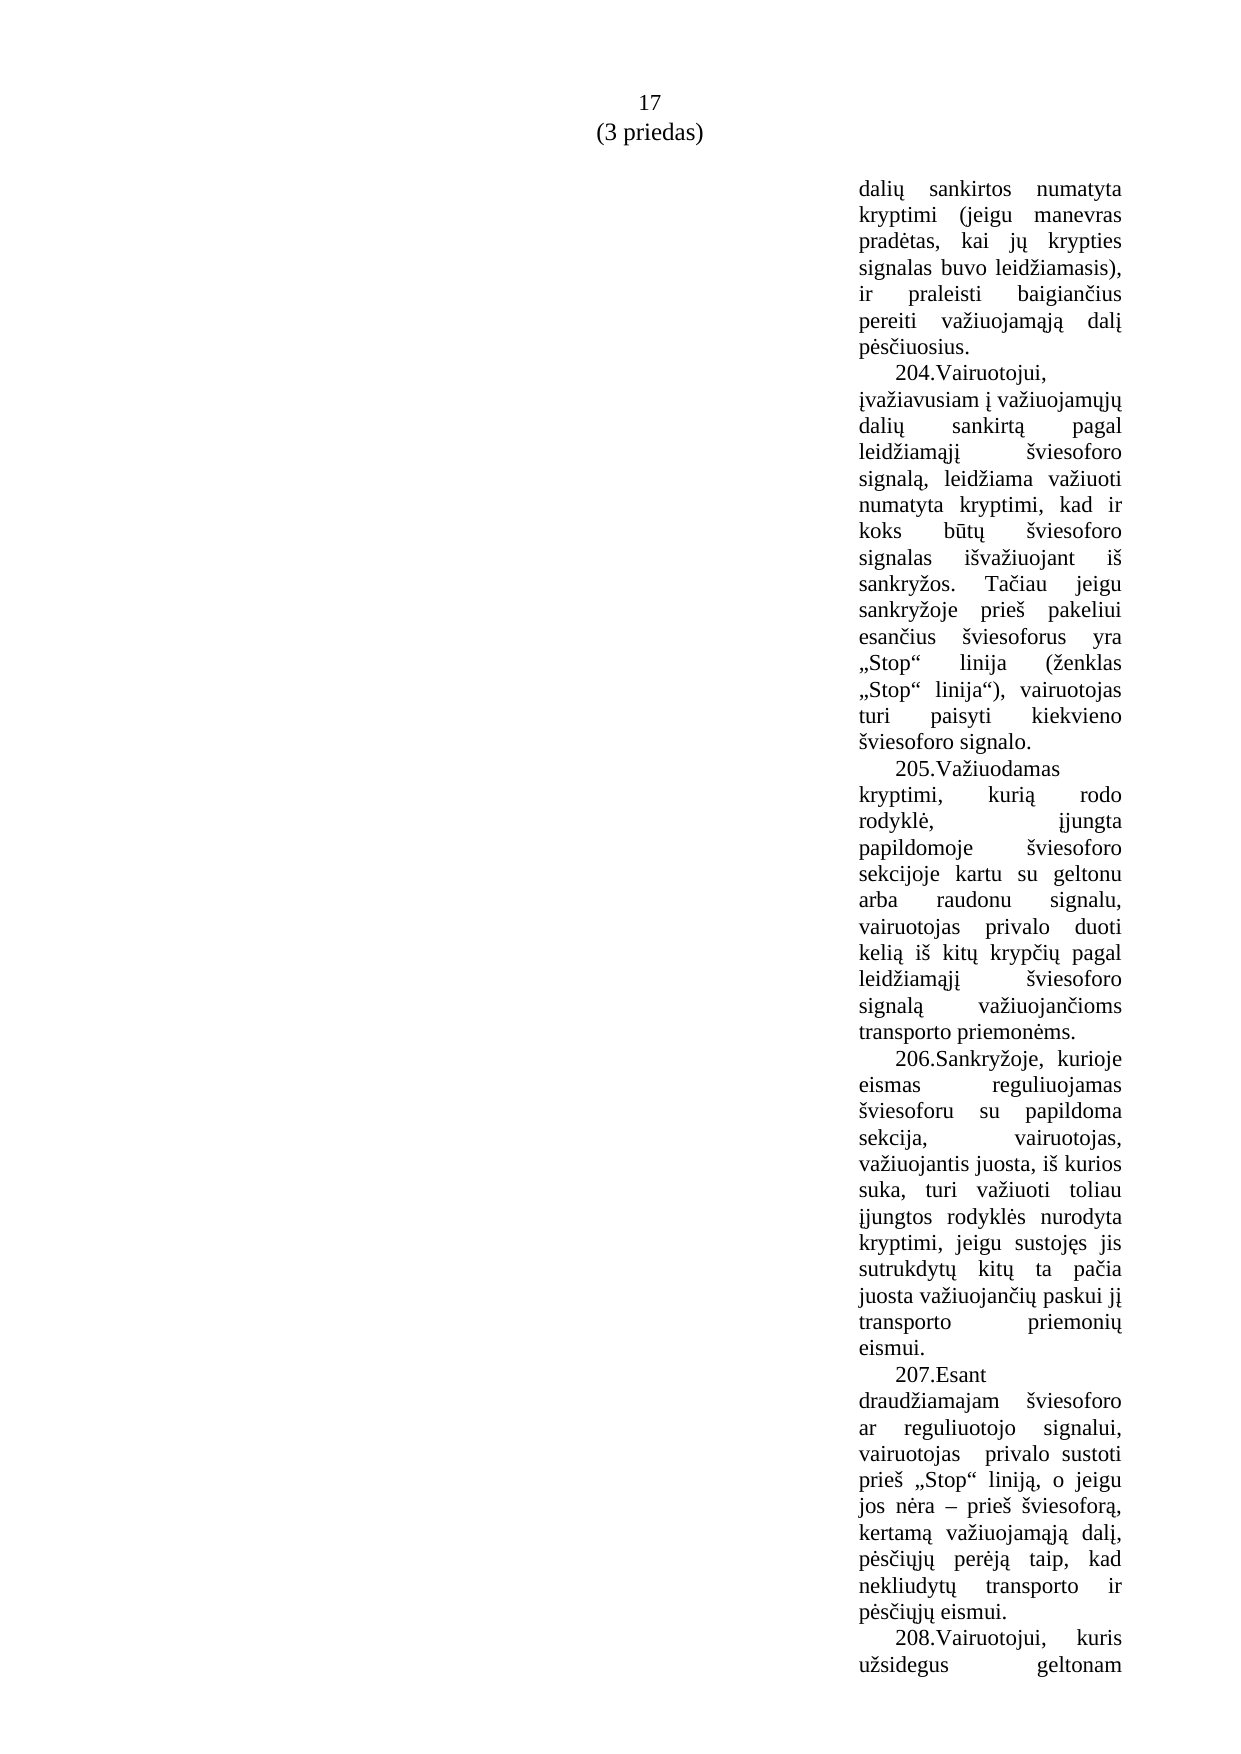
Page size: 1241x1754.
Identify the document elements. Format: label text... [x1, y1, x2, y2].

list dalių sankirtos numatyta kryptimi (jeigu manevras pradėtas, kai jų krypties signalas buvo leidžiamasis), ir praleisti baigiančius pereiti važiuojamąją dalį pėsčiuosius. [821, 175, 1122, 359]
list Esant draudžiamajam šviesoforo ar reguliuotojo signalui, vairuotojas privalo sustoti prieš „Stop“ liniją, o jeigu jos nėra – prieš šviesoforą, kertamą važiuojamąją dalį, pėsčiųjų perėją taip, kad nekliudytų transporto ir pėsčiųjų eismui. [821, 1361, 1122, 1624]
list Važiuodamas kryptimi, kurią rodo rodyklė, įjungta papildomoje šviesoforo sekcijoje kartu su geltonu arba raudonu signalu, vairuotojas privalo duoti kelią iš kitų krypčių pagal leidžiamąjį šviesoforo signalą važiuojančioms transporto priemonėms. [821, 755, 1122, 1044]
list Vairuotojui, įvažiavusiam į važiuojamųjų dalių sankirtą pagal leidžiamąjį šviesoforo signalą, leidžiama važiuoti numatyta kryptimi, kad ir koks būtų šviesoforo signalas išvažiuojant iš sankryžos. Tačiau jeigu sankryžoje prieš pakeliui esančius šviesoforus yra „Stop“ linija (ženklas „Stop“ linija“), vairuotojas turi paisyti kiekvieno šviesoforo signalo. [821, 359, 1122, 755]
list Vairuotojui, kuris užsidegus geltonam [821, 1624, 1122, 1677]
list Sankryžoje, kurioje eismas reguliuojamas šviesoforu su papildoma sekcija, vairuotojas, važiuojantis juosta, iš kurios suka, turi važiuoti toliau įjungtos rodyklės nurodyta kryptimi, jeigu sustojęs jis sutrukdytų kitų ta pačia juosta važiuojančių paskui jį transporto priemonių eismui. [821, 1044, 1122, 1361]
